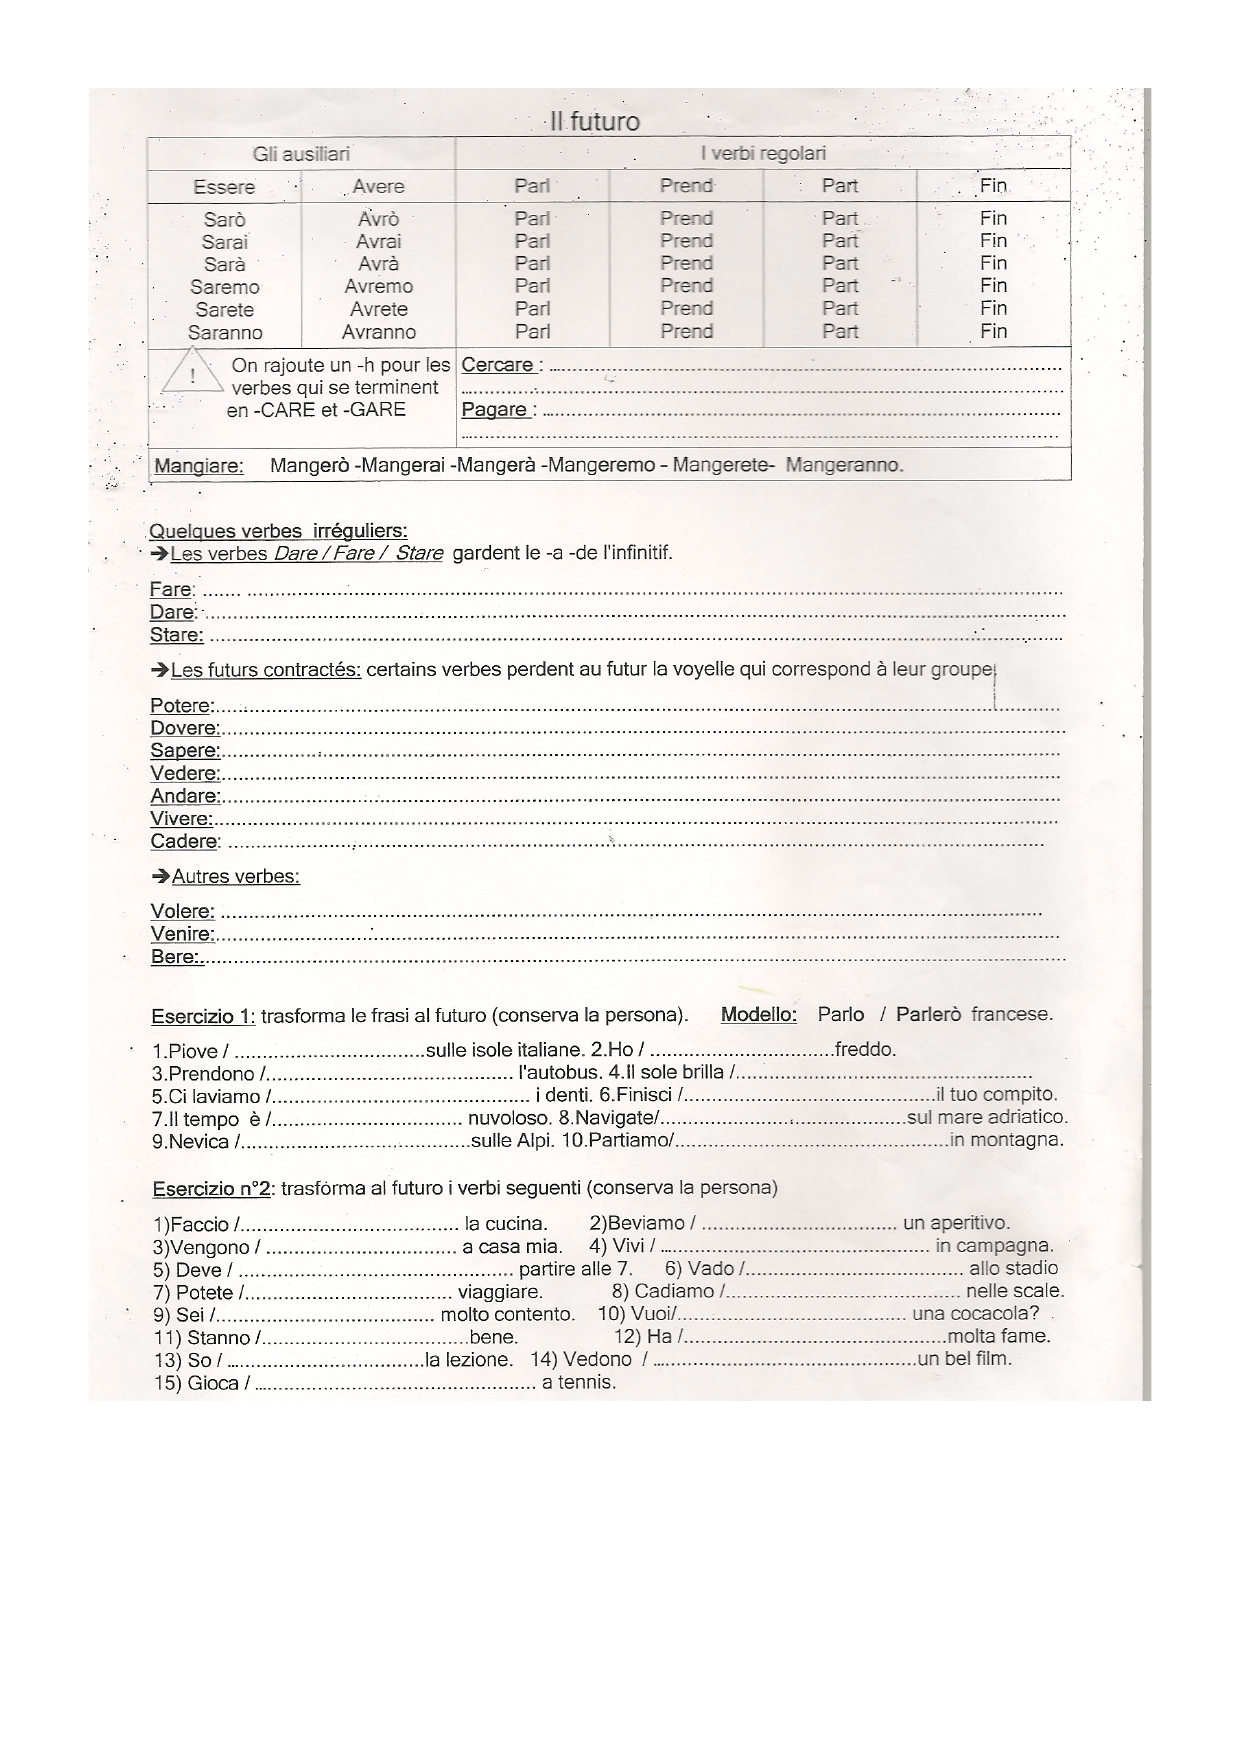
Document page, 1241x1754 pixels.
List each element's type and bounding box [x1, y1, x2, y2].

picture [88, 88, 1152, 1401]
